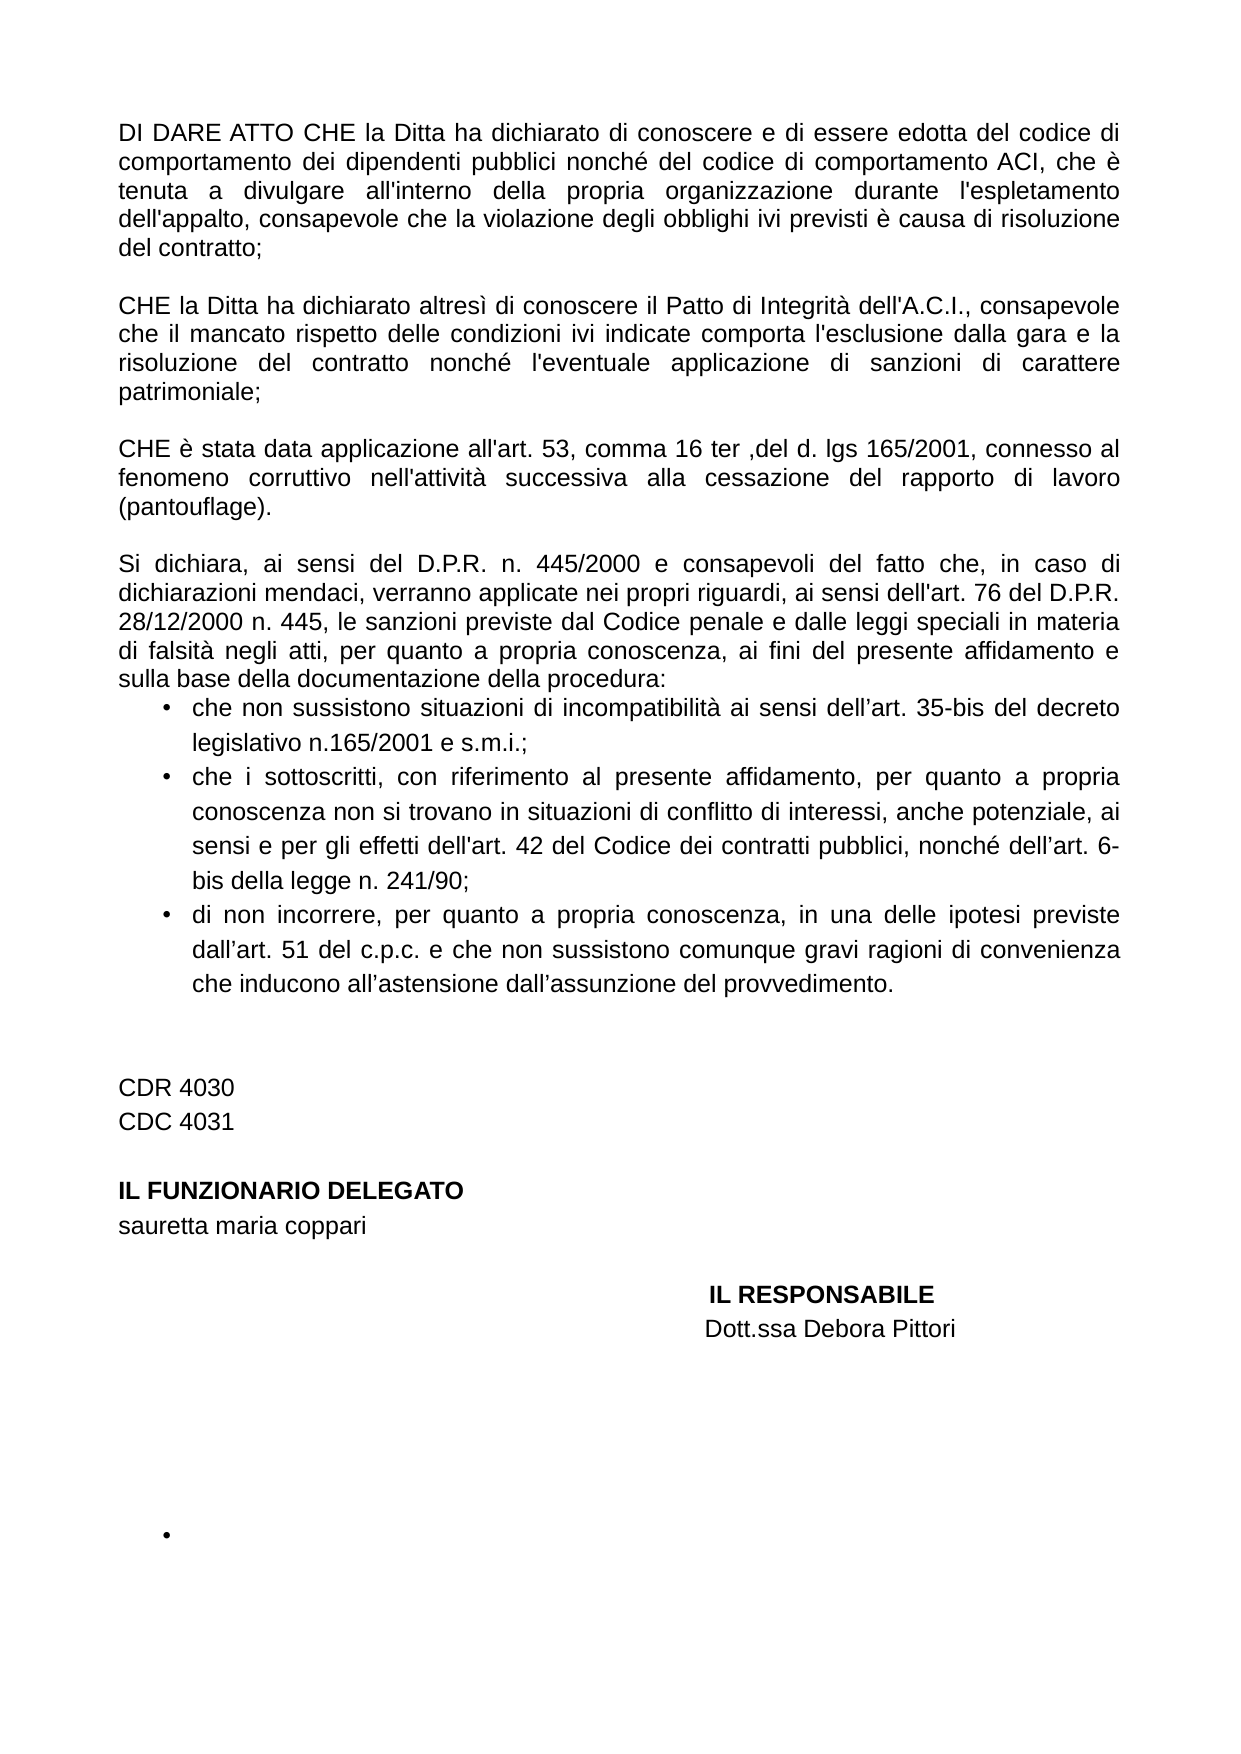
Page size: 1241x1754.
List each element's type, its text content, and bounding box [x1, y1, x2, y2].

text CHE la Ditta ha dichiarato altresì di conoscere il Patto di Integrità dell'A.C.I., consapevole che il mancato rispetto delle condizioni ivi indicate comporta l'esclusione dalla gara e la risoluzione del contratto nonché l'eventuale applicazione di sanzioni di carattere patrimoniale; [118, 291, 1122, 406]
text IL FUNZIONARIO DELEGATO [118, 1176, 1122, 1205]
text sauretta maria coppari [118, 1211, 1122, 1239]
list che non sussistono situazioni di incompatibilità ai sensi dell’art. 35-bis del decreto legislativo n.165/2001 e s.m.i.; [162, 693, 1122, 756]
list che i sottoscritti, con riferimento al presente affidamento, per quanto a propria conoscenza non si trovano in situazioni di conflitto di interessi, anche potenziale, ai sensi e per gli effetti dell'art. 42 del Codice dei contratti pubblici, nonché dell’art. 6-bis della legge n. 241/90; [162, 762, 1122, 894]
text CHE è stata data applicazione all'art. 53, comma 16 ter ,del d. lgs 165/2001, connesso al fenomeno corruttivo nell'attività successiva alla cessazione del rapporto di lavoro (pantouflage). [118, 434, 1122, 521]
text CDC 4031 [118, 1107, 1122, 1136]
text IL RESPONSABILE [118, 1279, 1122, 1308]
text Dott.ssa Debora Pittori [118, 1314, 1122, 1343]
text CDR 4030 [118, 1073, 1122, 1101]
text Si dichiara, ai sensi del D.P.R. n. 445/2000 e consapevoli del fatto che, in caso di dichiarazioni mendaci, verranno applicate nei propri riguardi, ai sensi dell'art. 76 del D.P.R. 28/12/2000 n. 445, le sanzioni previste dal Codice penale e dalle leggi speciali in materia di falsità negli atti, per quanto a propria conoscenza, ai fini del presente affidamento e sulla base della documentazione della procedura: [118, 549, 1122, 693]
text DI DARE ATTO CHE la Ditta ha dichiarato di conoscere e di essere edotta del codice di comportamento dei dipendenti pubblici nonché del codice di comportamento ACI, che è tenuta a divulgare all'interno della propria organizzazione durante l'espletamento dell'appalto, consapevole che la violazione degli obblighi ivi previsti è causa di risoluzione del contratto; [118, 118, 1122, 262]
list di non incorrere, per quanto a propria conoscenza, in una delle ipotesi previste dall’art. 51 del c.p.c. e che non sussistono comunque gravi ragioni di convenienza che inducono all’astensione dall’assunzione del provvedimento. [162, 900, 1122, 998]
